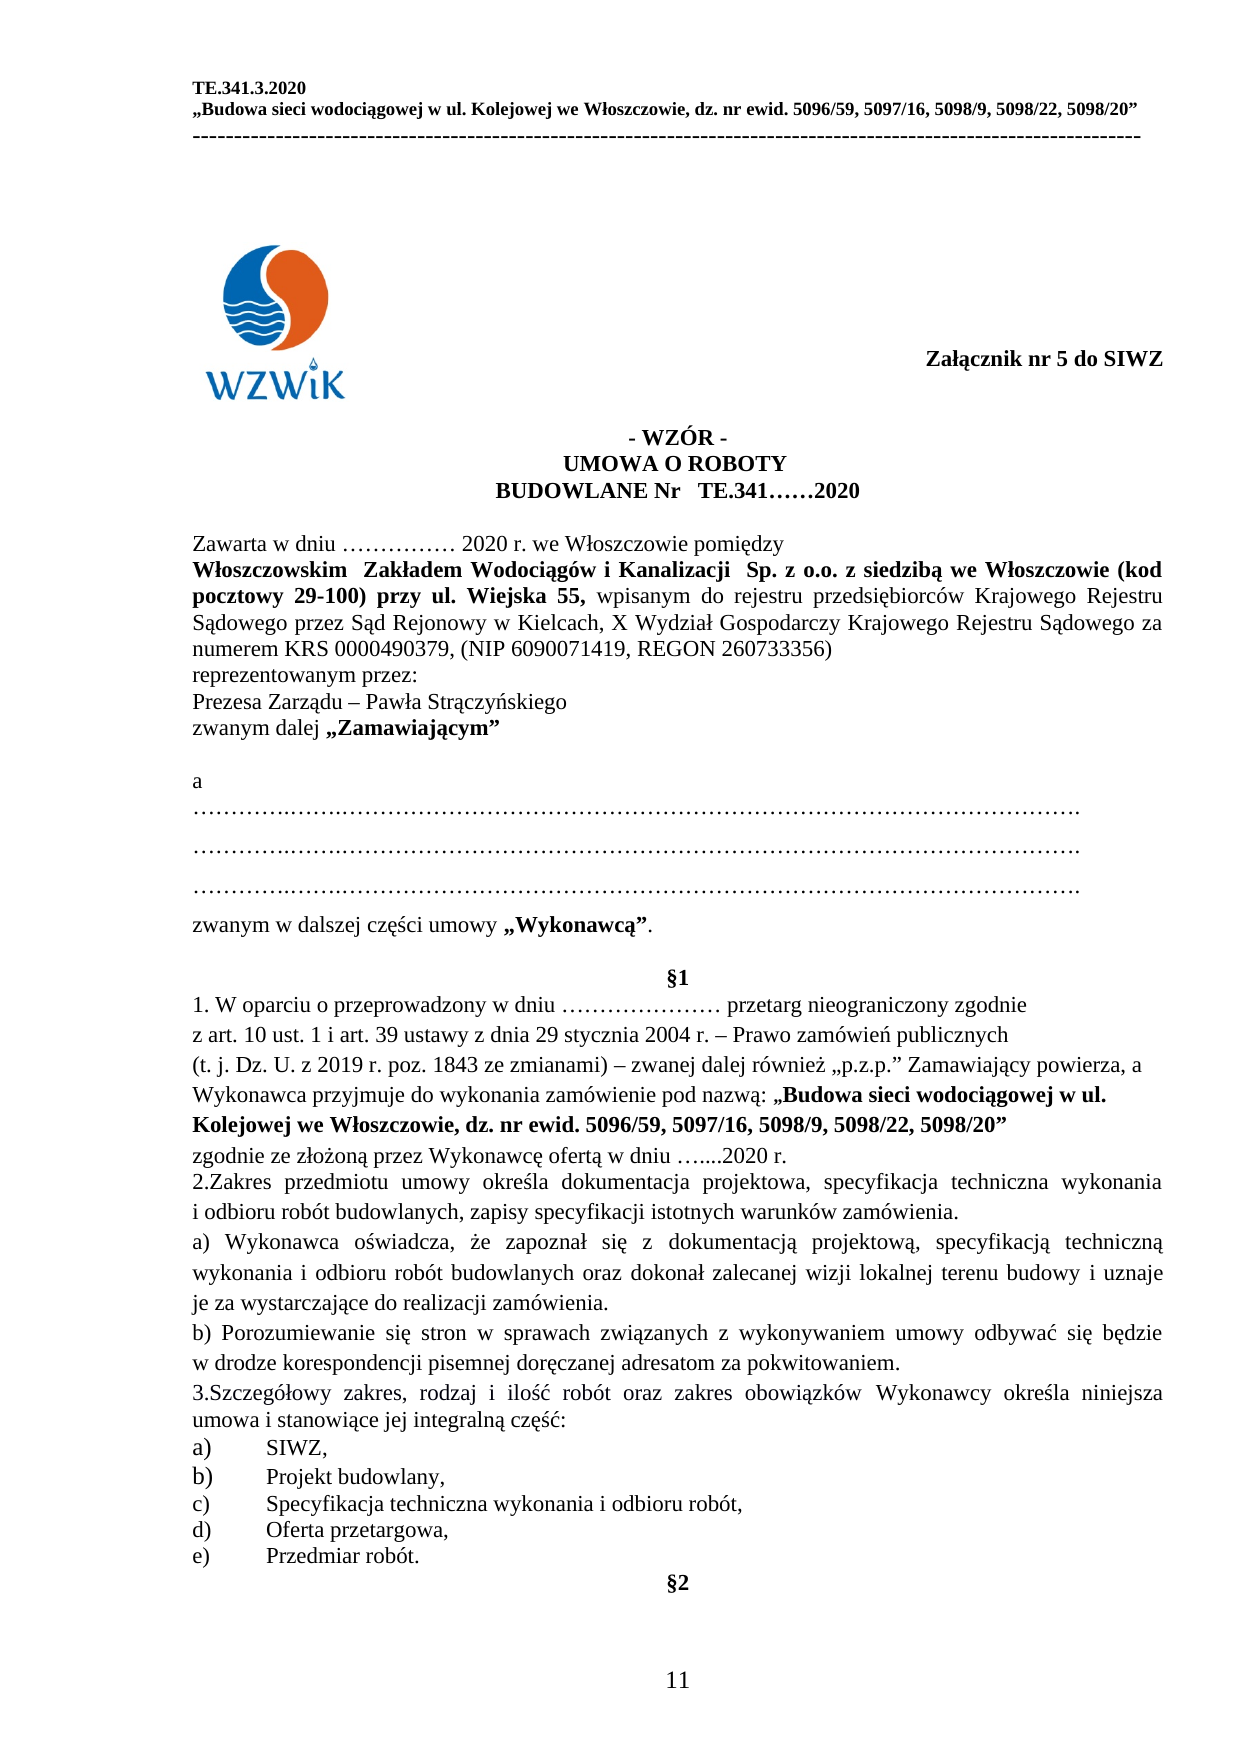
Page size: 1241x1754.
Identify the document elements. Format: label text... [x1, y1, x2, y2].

text UMOWA O ROBOTY [192, 451, 1163, 477]
text §1 [192, 964, 1163, 991]
text 3.Szczegółowy zakres, rodzaj i ilość robót oraz zakres obowiązków Wykonawcy określa niniejsza umowa i stanowiące jej integralną część: [192, 1379, 1163, 1432]
text 2.Zakres przedmiotu umowy określa dokumentacja projektowa, specyfikacja techniczna wykonania i odbioru robót budowlanych, zapisy specyfikacji istotnych warunków zamówienia. [192, 1168, 1163, 1224]
text a) Wykonawca oświadcza, że zapoznał się z dokumentacją projektową, specyfikacją techniczną wykonania i odbioru robót budowlanych oraz dokonał zalecanej wizji lokalnej terenu budowy i uznaje je za wystarczające do realizacji zamówienia. [192, 1228, 1163, 1315]
text ………….…….……………………………………………………………………………………. [192, 872, 1163, 898]
text BUDOWLANE Nr TE.341……2020 [192, 477, 1163, 503]
text §2 [192, 1569, 1163, 1595]
text reprezentowanym przez: [192, 661, 1163, 688]
text ………….…….……………………………………………………………………………………. [192, 833, 1163, 859]
text Prezesa Zarządu – Pawła Strączyńskiego zwanym dalej „Zamawiającym” [192, 688, 1163, 740]
list Specyfikacja techniczna wykonania i odbioru robót, [192, 1490, 1163, 1516]
list SIWZ, [192, 1432, 1163, 1461]
text zwanym w dalszej części umowy „Wykonawcą”. [192, 912, 1163, 938]
text b) Porozumiewanie się stron w sprawach związanych z wykonywaniem umowy odbywać się będzie w drodze korespondencji pisemnej doręczanej adresatom za pokwitowaniem. [192, 1319, 1163, 1376]
text Załącznik nr 5 do SIWZ [350, 345, 1163, 371]
list Projekt budowlany, [192, 1461, 1163, 1490]
list Przedmiar robót. [192, 1542, 1163, 1569]
text zgodnie ze złożoną przez Wykonawcę ofertą w dniu …....2020 r. [192, 1142, 1163, 1168]
text Włoszczowskim Zakładem Wodociągów i Kanalizacji Sp. z o.o. z siedzibą we Włoszczowie (kod pocztowy 29-100) przy ul. Wiejska 55, wpisanym do rejestru przedsiębiorców Krajowego Rejestru Sądowego przez Sąd Rejonowy w Kielcach, X Wydział Gospodarczy Krajowego Rejestru Sądowego za numerem KRS 0000490379, (NIP 6090071419, REGON 260733356) [192, 556, 1163, 661]
text - WZÓR - [192, 424, 1163, 451]
text ………….…….……………………………………………………………………………………. [192, 793, 1163, 819]
text 1. W oparciu o przeprowadzony w dniu ………………… przetarg nieograniczony zgodnie z art. 10 ust. 1 i art. 39 ustawy z dnia 29 stycznia 2004 r. – Prawo zamówień publicznych (t. j. Dz. U. z 2019 r. poz. 1843 ze zmianami) – zwanej dalej również „p.z.p.” Zamawiający powierza, a Wykonawca przyjmuje do wykonania zamówienie pod nazwą: „Budowa sieci wodociągowej w ul. Kolejowej we Włoszczowie, dz. nr ewid. 5096/59, 5097/16, 5098/9, 5098/22, 5098/20” [192, 991, 1163, 1138]
text a [192, 767, 1163, 793]
text Zawarta w dniu …………… 2020 r. we Włoszczowie pomiędzy [192, 529, 1163, 556]
list Oferta przetargowa, [192, 1516, 1163, 1542]
